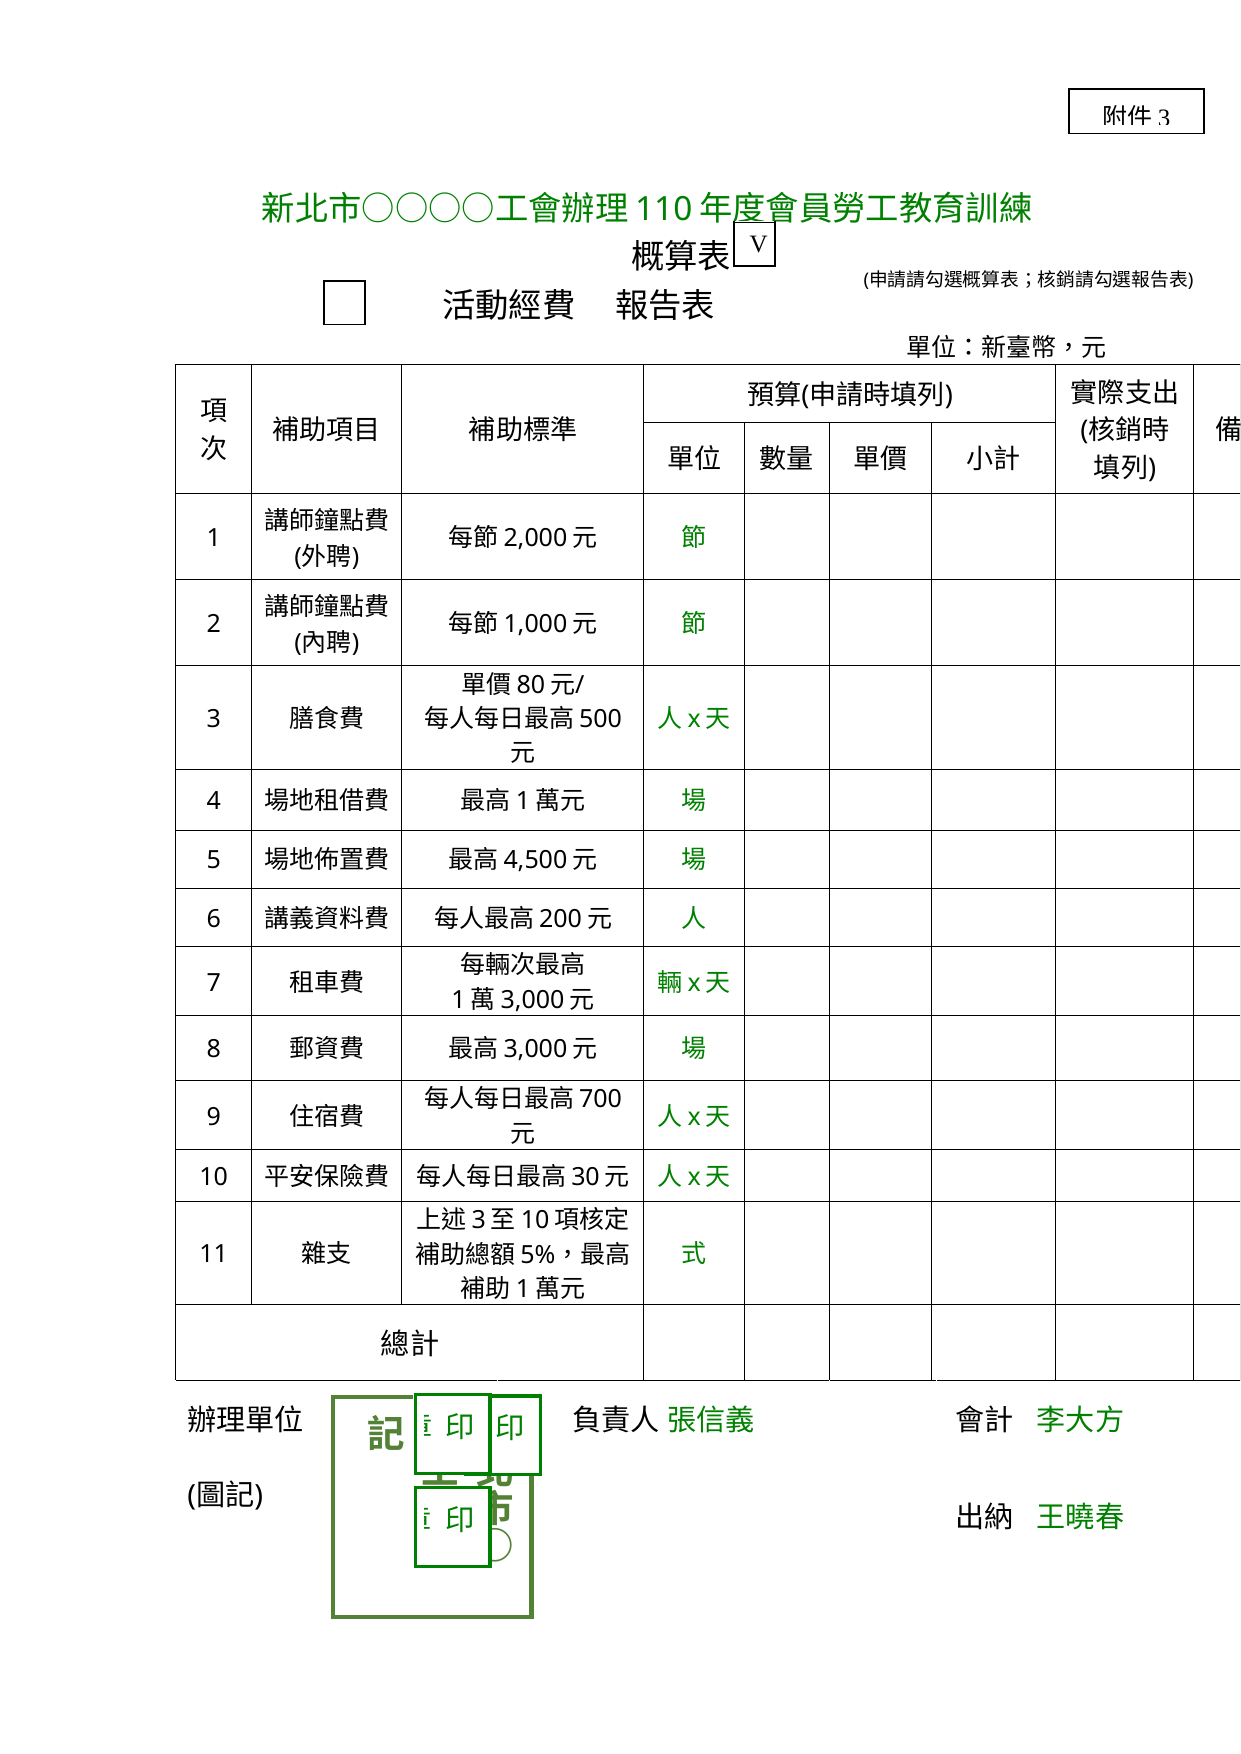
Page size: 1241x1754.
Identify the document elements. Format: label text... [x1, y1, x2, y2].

table_cell [1056, 1016, 1193, 1080]
table_header 備註 [1194, 365, 1240, 493]
table_cell [932, 1150, 1055, 1201]
table_cell [1056, 1305, 1193, 1380]
table_cell [830, 831, 931, 888]
table_cell 3 [176, 666, 251, 769]
table_cell 講師鐘點費 (內聘) [252, 580, 401, 665]
table_cell [932, 889, 1055, 946]
table_cell [1056, 770, 1193, 830]
table_cell [830, 889, 931, 946]
table_cell [830, 1150, 931, 1201]
table_cell 每人每日最高700元 [402, 1081, 643, 1149]
table_header 概算表 [586, 230, 852, 278]
table_cell 每人每日最高30元 [402, 1150, 643, 1201]
table_cell [1056, 666, 1193, 769]
table_cell [830, 947, 931, 1015]
table_cell 會計 李大方 出納 王曉春 [937, 1381, 1240, 1536]
table_cell 雜支 [252, 1202, 401, 1304]
table_cell [1056, 831, 1193, 888]
table_cell [745, 1150, 829, 1201]
table_cell [830, 580, 931, 665]
table_cell [745, 1305, 829, 1380]
table_cell 5 [176, 831, 251, 888]
table_cell [1194, 1202, 1240, 1304]
table_cell 6 [176, 889, 251, 946]
table_cell 負責人 張信義 [492, 1398, 539, 1473]
table_cell [830, 666, 931, 769]
table_cell 11 [176, 1202, 251, 1304]
table_cell 辦理單位 (圖記) [335, 1399, 529, 1615]
table_cell 講師鐘點費 (外聘) [252, 494, 401, 579]
table_cell 每節2,000元 [402, 494, 643, 579]
table_cell 平安保險費 [252, 1150, 401, 1201]
table_cell 節 [644, 494, 744, 579]
table_cell 最高3,000元 [402, 1016, 643, 1080]
table_cell 每節1,000元 [402, 580, 643, 665]
table_cell [1056, 889, 1193, 946]
table_cell 單價80元/ 每人每日最高500元 [402, 666, 643, 769]
table_cell 每人最高200元 [402, 889, 643, 946]
table_cell 7 [176, 947, 251, 1015]
table_cell 最高1萬元 [402, 770, 643, 830]
table_cell [745, 770, 829, 830]
text [735, 223, 774, 265]
table_cell [1056, 1081, 1193, 1149]
table_cell [1194, 494, 1240, 579]
table_cell 1 [176, 494, 251, 579]
text 附件3 [1084, 97, 1188, 125]
table_cell [1194, 1305, 1240, 1380]
table_cell [1056, 1150, 1193, 1201]
table_cell 住宿費 [252, 1081, 401, 1149]
table_cell [932, 947, 1055, 1015]
table_header 項次 [176, 365, 251, 493]
table_cell [830, 1016, 931, 1080]
table_cell 人x天 [644, 1081, 744, 1149]
table_cell 會計 李大方 出納 王曉春 [417, 1489, 488, 1565]
table_cell [1194, 889, 1240, 946]
table_cell [932, 831, 1055, 888]
table_cell [745, 1081, 829, 1149]
table_cell 單價 [830, 423, 931, 493]
table_cell [830, 1381, 936, 1536]
table_cell 報告表 [586, 278, 852, 327]
table_cell [932, 1081, 1055, 1149]
table_cell 辦理單位 (圖記) [176, 1381, 497, 1536]
table_cell [1194, 580, 1240, 665]
table_cell [1194, 666, 1240, 769]
table_cell 2 [176, 580, 251, 665]
table_cell [745, 494, 829, 579]
table_cell [1194, 1150, 1240, 1201]
table_cell [1194, 770, 1240, 830]
table_cell [745, 666, 829, 769]
table_cell 總計 [176, 1305, 643, 1380]
table_cell 式 [644, 1202, 744, 1304]
table_cell [830, 770, 931, 830]
table_cell 數量 [745, 423, 829, 493]
table_cell 會計 李大方 出納 王曉春 [417, 1396, 488, 1472]
text V [749, 230, 759, 257]
table_cell [1056, 1202, 1193, 1304]
table_cell [1056, 947, 1193, 1015]
table_cell 節 [644, 580, 744, 665]
table_cell [932, 494, 1055, 579]
table_cell [745, 1016, 829, 1080]
table_cell 租車費 [252, 947, 401, 1015]
table_cell 單位 [644, 423, 744, 493]
table_cell [1056, 580, 1193, 665]
table_cell 8 [176, 1016, 251, 1080]
table_cell 小計 [932, 423, 1055, 493]
table_cell [745, 831, 829, 888]
table_cell [745, 1202, 829, 1304]
table_cell [932, 666, 1055, 769]
table_cell 講義資料費 [252, 889, 401, 946]
table_cell 最高4,500元 [402, 831, 643, 888]
table_header (申請請勾選概算表；核銷請勾選報告表) [852, 230, 1206, 327]
table_cell 場 [644, 1016, 744, 1080]
table_header 補助項目 [252, 365, 401, 493]
table_cell 場地租借費 [252, 770, 401, 830]
table_cell [1056, 494, 1193, 579]
table_cell 人x天 [644, 1150, 744, 1201]
table_cell [325, 282, 364, 324]
table_cell [644, 1305, 744, 1380]
table_cell 場 [644, 770, 744, 830]
table_cell [830, 494, 931, 579]
text 新北市○○○○工會辦理110年度會員勞工教育訓練 [187, 182, 1106, 230]
table_cell 場 [644, 831, 744, 888]
text 單位：新臺幣，元 [187, 327, 1106, 364]
table_cell 上述3至10項核定補助總額5%，最高補助1萬元 [402, 1202, 643, 1304]
table_cell 負責人 張信義 [498, 1381, 829, 1536]
table_cell 人 [644, 889, 744, 946]
table_cell 郵資費 [252, 1016, 401, 1080]
table_cell [1194, 1016, 1240, 1080]
table_cell [745, 889, 829, 946]
table_header 實際支出 (核銷時填列) [1056, 365, 1193, 493]
table_cell [932, 1305, 1055, 1380]
table_cell [1194, 1081, 1240, 1149]
table_cell [745, 947, 829, 1015]
table_cell [1194, 947, 1240, 1015]
table_cell 場地佈置費 [252, 831, 401, 888]
table_cell [830, 1202, 931, 1304]
table_cell 人x天 [644, 666, 744, 769]
table_cell [932, 1202, 1055, 1304]
table_cell 膳食費 [252, 666, 401, 769]
table_cell [1194, 831, 1240, 888]
table_cell [745, 580, 829, 665]
table_cell [932, 1016, 1055, 1080]
table_cell [830, 1081, 931, 1149]
table_cell 10 [176, 1150, 251, 1201]
table_cell 每輛次最高 1萬3,000元 [402, 947, 643, 1015]
table_cell 辦理單位 (圖記) [492, 1530, 510, 1560]
table_cell [932, 770, 1055, 830]
table_header 補助標準 [402, 365, 643, 493]
table_cell 輛x天 [644, 947, 744, 1015]
table_header 預算(申請時填列) [644, 365, 1055, 422]
table_cell [932, 580, 1055, 665]
table_cell [830, 1305, 931, 1380]
table_header 活動經費 [424, 230, 586, 327]
table_cell 4 [176, 770, 251, 830]
table_cell 9 [176, 1081, 251, 1149]
